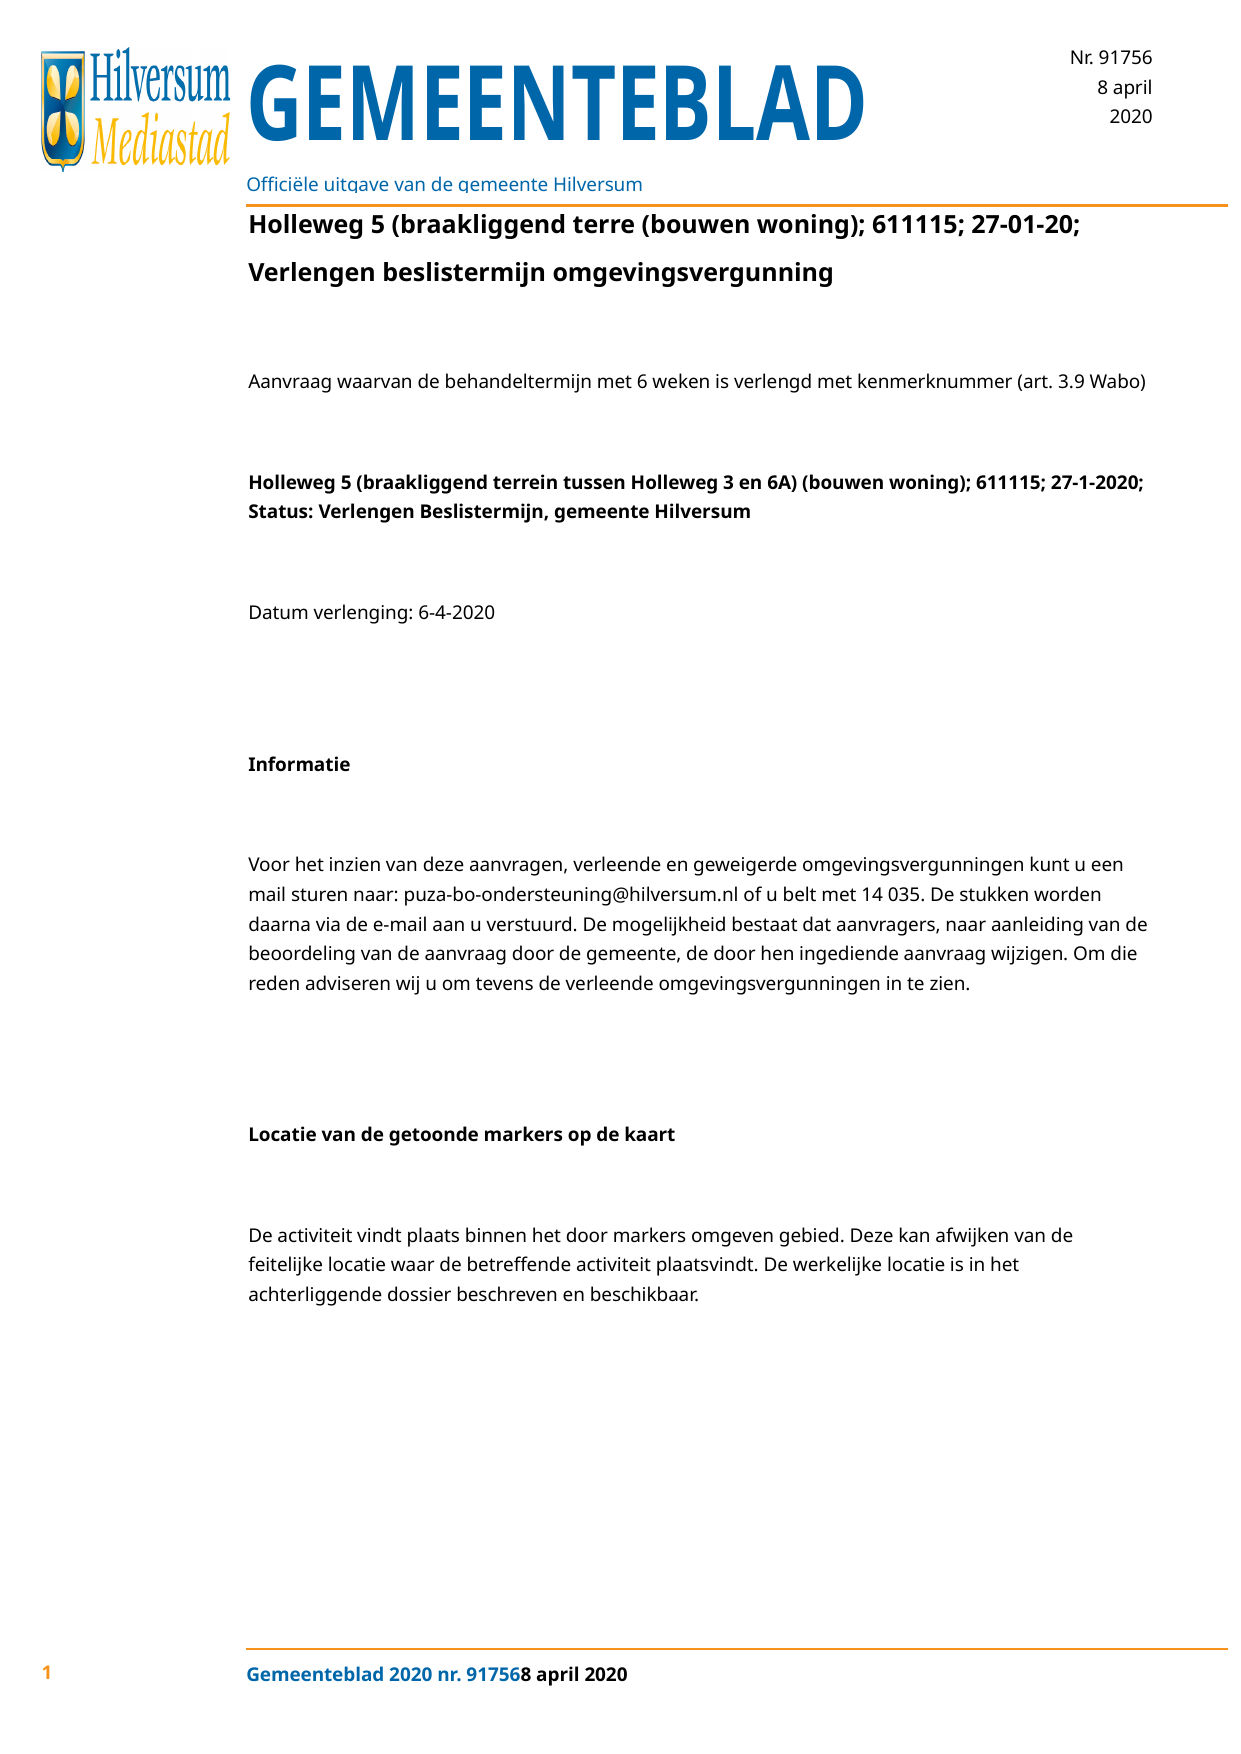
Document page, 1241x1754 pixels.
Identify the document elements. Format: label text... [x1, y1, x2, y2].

text De activiteit vindt plaats binnen het door markers omgeven gebied. Deze kan afwijken van de feitelijke locatie waar de betreffende activiteit plaatsvindt. De werkelijke locatie is in het achterliggende dossier beschreven en beschikbaar. [248, 1222, 1152, 1307]
text Aanvraag waarvan de behandeltermijn met 6 weken is verlengd met kenmerknummer (art. 3.9 Wabo) [248, 368, 1152, 394]
text Informatie [248, 751, 1152, 777]
text Datum verlenging: 6-4-2020 [248, 599, 1152, 625]
text Holleweg 5 (braakliggend terrein tussen Holleweg 3 en 6A) (bouwen woning); 611115; 27-1-2020; Status: Verlengen Beslistermijn, gemeente Hilversum [248, 469, 1152, 524]
text Locatie van de getoonde markers op de kaart [248, 1121, 1152, 1147]
text Holleweg 5 (braakliggend terre (bouwen woning); 611115; 27-01-20; Verlengen beslistermijn omgevingsvergunning [248, 207, 1152, 288]
picture [41, 47, 231, 172]
text Voor het inzien van deze aanvragen, verleende en geweigerde omgevingsvergunningen kunt u een mail sturen naar: puza-bo-ondersteuning@hilversum.nl of u belt met 14 035. De stukken worden daarna via de e-mail aan u verstuurd. De mogelijkheid bestaat dat aanvragers, naar aanleiding van de beoordeling van de aanvraag door de gemeente, de door hen ingediende aanvraag wijzigen. Om die reden adviseren wij u om tevens de verleende omgevingsvergunningen in te zien. [248, 852, 1152, 996]
